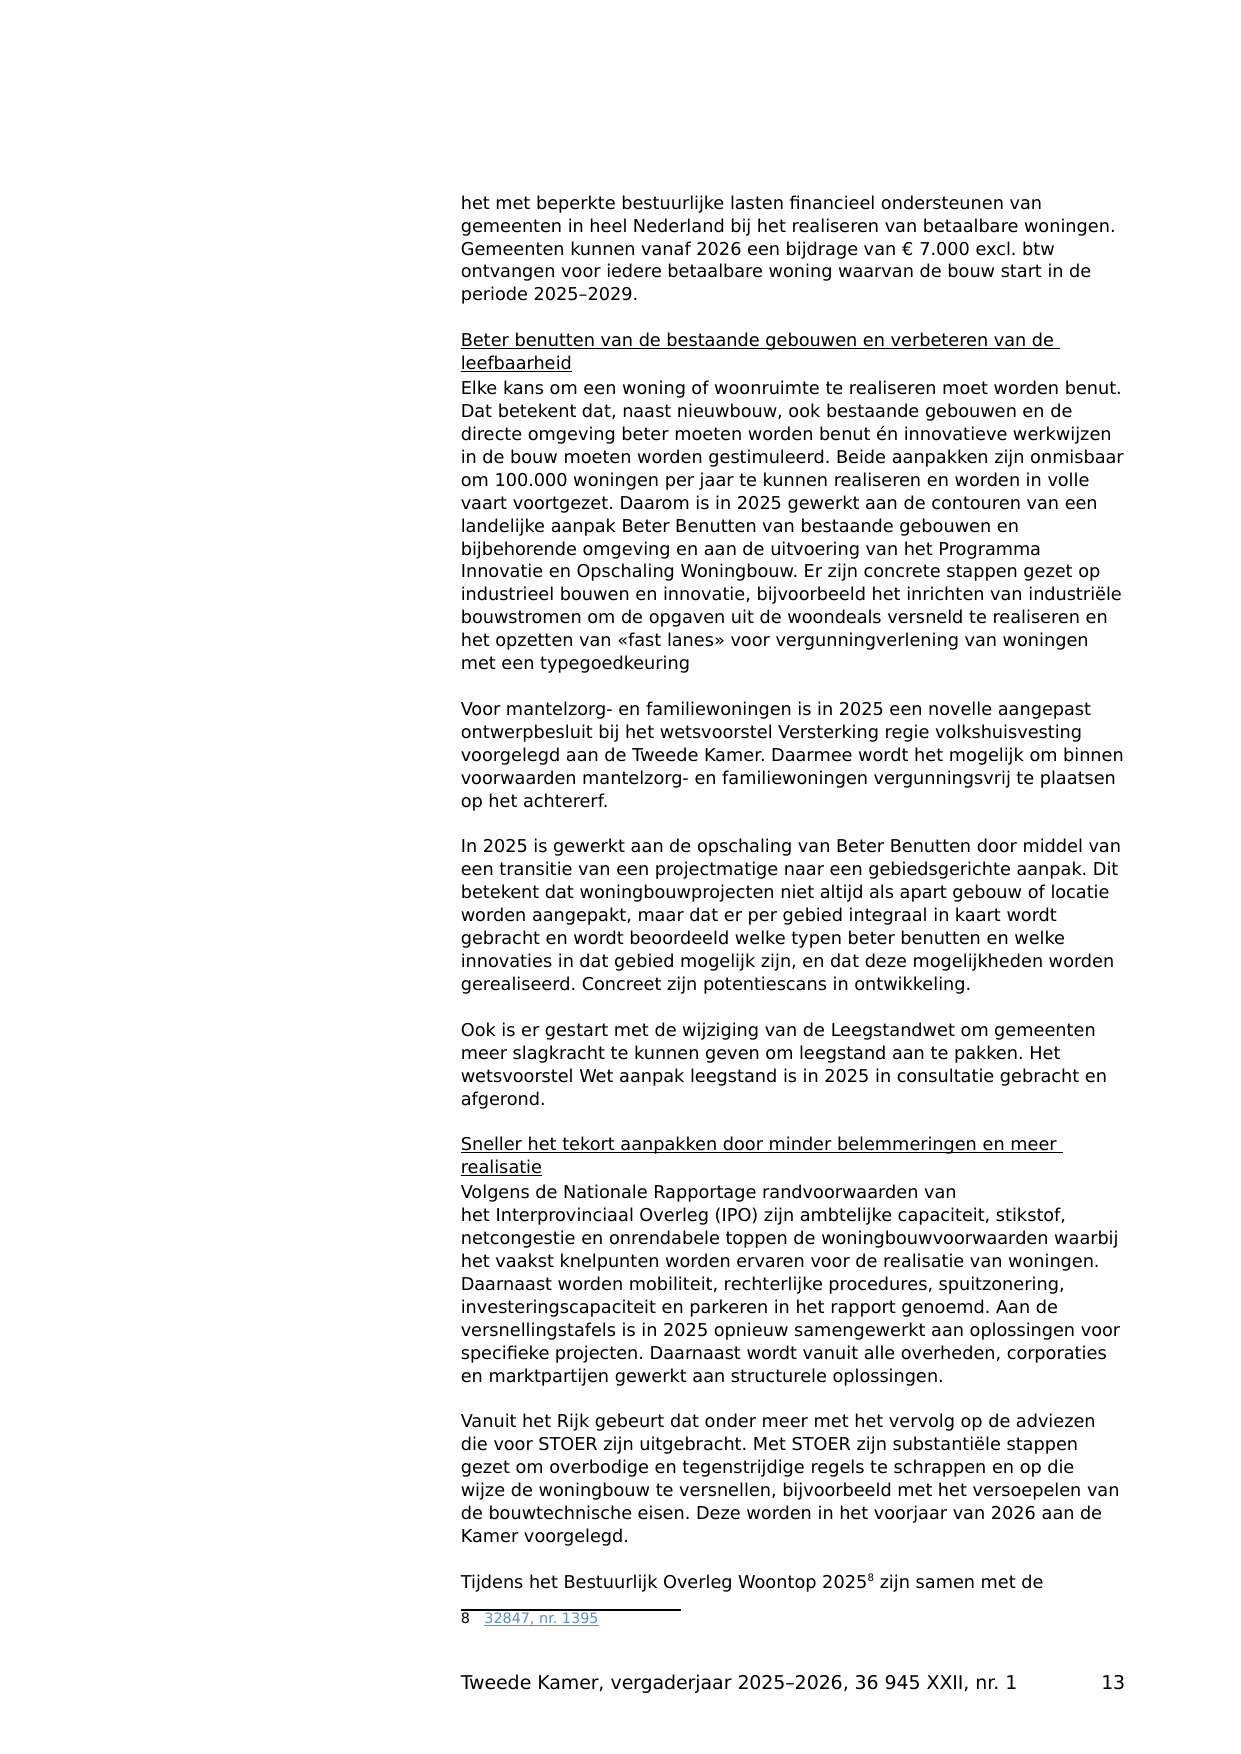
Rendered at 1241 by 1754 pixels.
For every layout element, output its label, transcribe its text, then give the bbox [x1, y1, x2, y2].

text het met beperkte bestuurlijke lasten financieel ondersteunen van gemeenten in heel Nederland bij het realiseren van betaalbare woningen. Gemeenten kunnen vanaf 2026 een bijdrage van € 7.000 excl. btw ontvangen voor iedere betaalbare woning waarvan de bouw start in de periode 2025–2029. [461, 191, 1125, 305]
text Volgens de Nationale Rapportage randvoorwaarden van het Interprovinciaal Overleg (IPO) zijn ambtelijke capaciteit, stikstof, netcongestie en onrendabele toppen de woningbouwvoorwaarden waarbij het vaakst knelpunten worden ervaren voor de realisatie van woningen. Daarnaast worden mobiliteit, rechterlijke procedures, spuitzonering, investeringscapaciteit en parkeren in het rapport genoemd. Aan de versnellingstafels is in 2025 opnieuw samengewerkt aan oplossingen voor specifieke projecten. Daarnaast wordt vanuit alle overheden, corporaties en marktpartijen gewerkt aan structurele oplossingen. [461, 1180, 1125, 1387]
text Tijdens het Bestuurlijk Overleg Woontop 2025 zijn samen met de [461, 1570, 1125, 1593]
text Vanuit het Rijk gebeurt dat onder meer met het vervolg op de adviezen die voor STOER zijn uitgebracht. Met STOER zijn substantiële stappen gezet om overbodige en tegenstrijdige regels te schrappen en op die wijze de woningbouw te versnellen, bijvoorbeeld met het versoepelen van de bouwtechnische eisen. Deze worden in het voorjaar van 2026 aan de Kamer voorgelegd. [461, 1409, 1125, 1547]
text __32847, nr. 1395 [461, 1610, 1125, 1627]
text Ook is er gestart met de wijziging van de Leegstandwet om gemeenten meer slagkracht te kunnen geven om leegstand aan te pakken. Het wetsvoorstel Wet aanpak leegstand is in 2025 in consultatie gebracht en afgerond. [461, 1018, 1125, 1109]
text Elke kans om een woning of woonruimte te realiseren moet worden benut. Dat betekent dat, naast nieuwbouw, ook bestaande gebouwen en de directe omgeving beter moeten worden benut én innovatieve werkwijzen in de bouw moeten worden gestimuleerd. Beide aanpakken zijn onmisbaar om 100.000 woningen per jaar te kunnen realiseren en worden in volle vaart voortgezet. Daarom is in 2025 gewerkt aan de contouren van een landelijke aanpak Beter Benutten van bestaande gebouwen en bijbehorende omgeving en aan de uitvoering van het Programma Innovatie en Opschaling Woningbouw. Er zijn concrete stappen gezet op industrieel bouwen en innovatie, bijvoorbeeld het inrichten van industriële bouwstromen om de opgaven uit de woondeals versneld te realiseren en het opzetten van «fast lanes» voor vergunningverlening van woningen met een typegoedkeuring [461, 376, 1125, 674]
text Beter benutten van de bestaande gebouwen en verbeteren van de leefbaarheid [461, 328, 1125, 374]
text Voor mantelzorg- en familiewoningen is in 2025 een novelle aangepast ontwerpbesluit bij het wetsvoorstel Versterking regie volkshuisvesting voorgelegd aan de Tweede Kamer. Daarmee wordt het mogelijk om binnen voorwaarden mantelzorg- en familiewoningen vergunningsvrij te plaatsen op het achtererf. [461, 697, 1125, 812]
text Sneller het tekort aanpakken door minder belemmeringen en meer realisatie [461, 1132, 1125, 1178]
text In 2025 is gewerkt aan de opschaling van Beter Benutten door middel van een transitie van een projectmatige naar een gebiedsgerichte aanpak. Dit betekent dat woningbouwprojecten niet altijd als apart gebouw of locatie worden aangepakt, maar dat er per gebied integraal in kaart wordt gebracht en wordt beoordeeld welke typen beter benutten en welke innovaties in dat gebied mogelijk zijn, en dat deze mogelijkheden worden gerealiseerd. Concreet zijn potentiescans in ontwikkeling. [461, 834, 1125, 995]
